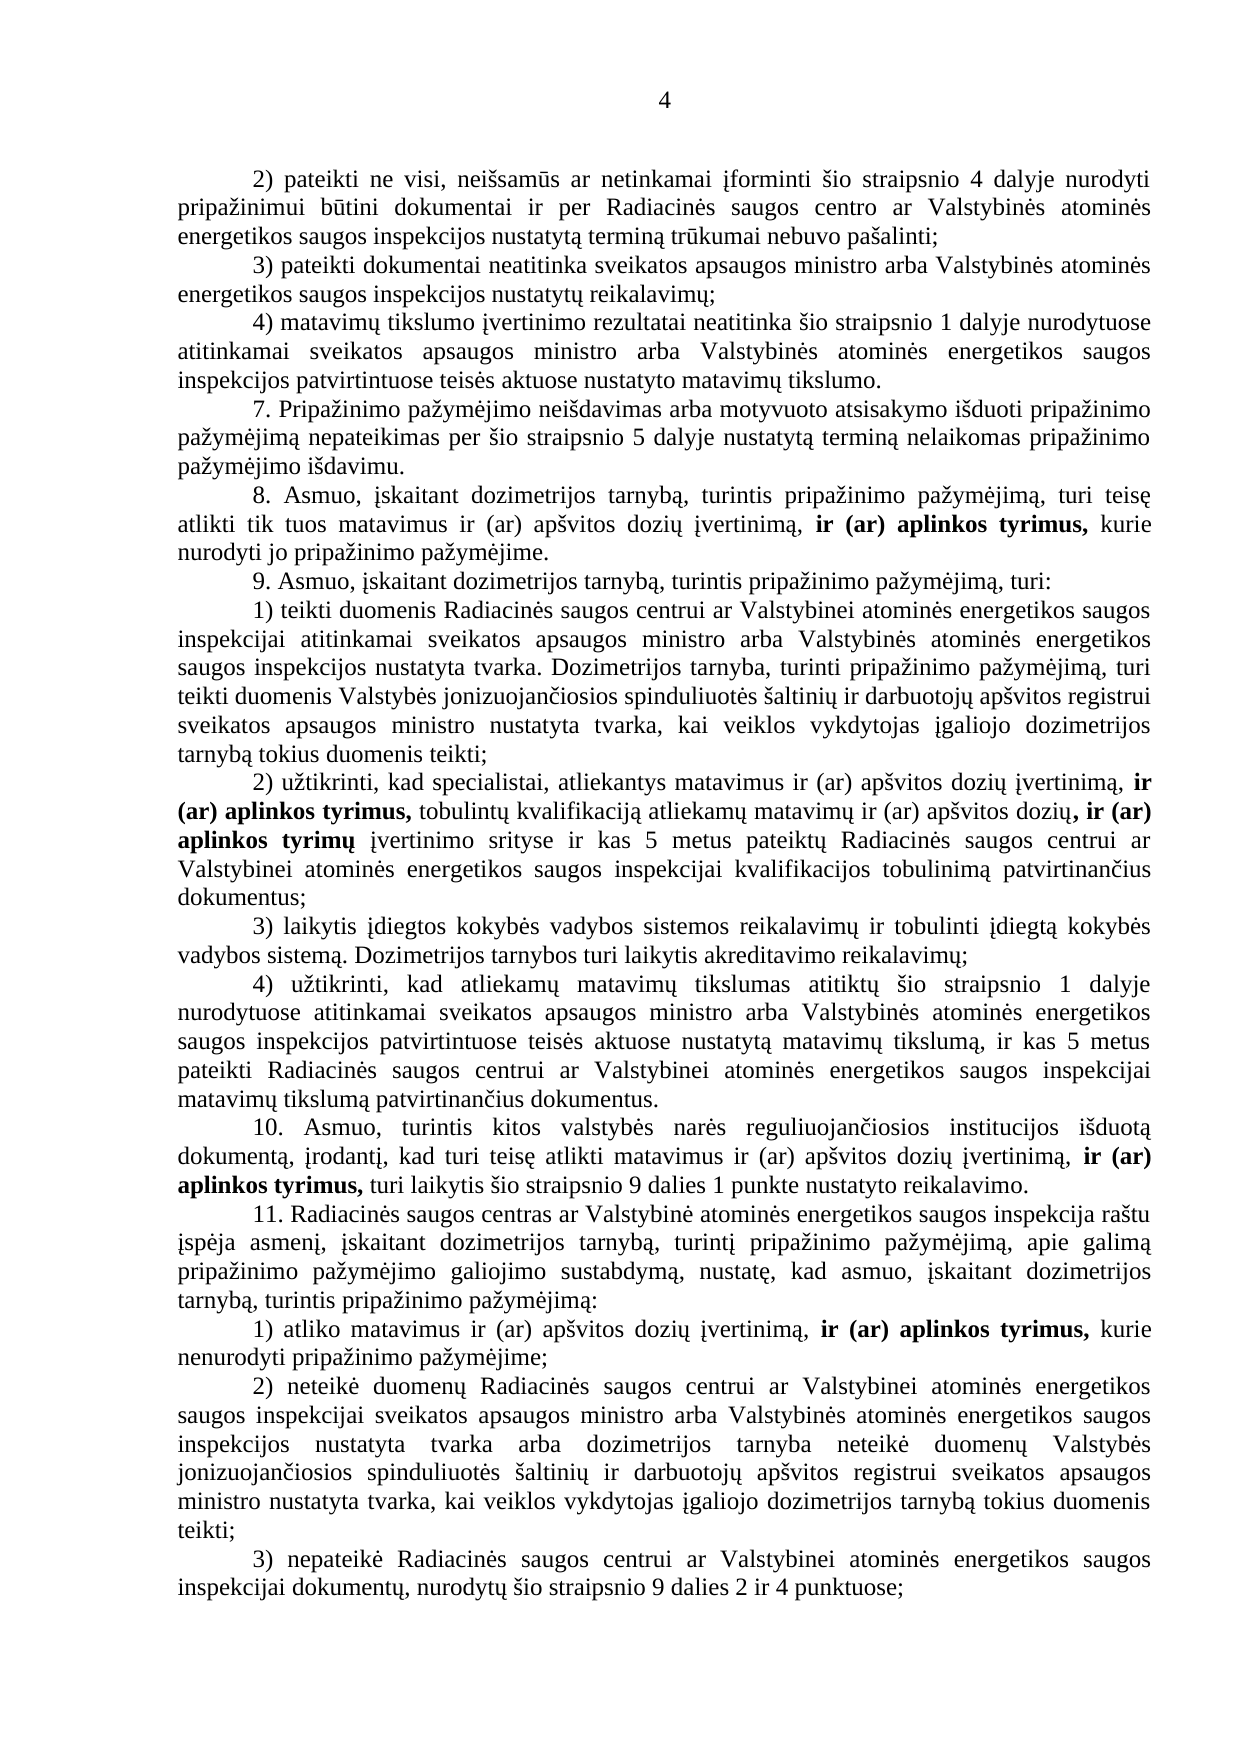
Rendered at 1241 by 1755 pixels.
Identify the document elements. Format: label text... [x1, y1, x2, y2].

text 4) užtikrinti, kad atliekamų matavimų tikslumas atitiktų šio straipsnio 1 dalyje nurodytuose atitinkamai sveikatos apsaugos ministro arba Valstybinės atominės energetikos saugos inspekcijos patvirtintuose teisės aktuose nustatytą matavimų tikslumą, ir kas 5 metus pateikti Radiacinės saugos centrui ar Valstybinei atominės energetikos saugos inspekcijai matavimų tikslumą patvirtinančius dokumentus. [177, 969, 1152, 1112]
text 7. Pripažinimo pažymėjimo neišdavimas arba motyvuoto atsisakymo išduoti pripažinimo pažymėjimą nepateikimas per šio straipsnio 5 dalyje nustatytą terminą nelaikomas pripažinimo pažymėjimo išdavimu. [177, 394, 1152, 480]
text 9. Asmuo, įskaitant dozimetrijos tarnybą, turintis pripažinimo pažymėjimą, turi: [177, 566, 1152, 595]
text 4) matavimų tikslumo įvertinimo rezultatai neatitinka šio straipsnio 1 dalyje nurodytuose atitinkamai sveikatos apsaugos ministro arba Valstybinės atominės energetikos saugos inspekcijos patvirtintuose teisės aktuose nustatyto matavimų tikslumo. [177, 307, 1152, 394]
text 10. Asmuo, turintis kitos valstybės narės reguliuojančiosios institucijos išduotą dokumentą, įrodantį, kad turi teisę atlikti matavimus ir (ar) apšvitos dozių įvertinimą, ir (ar) aplinkos tyrimus, turi laikytis šio straipsnio 9 dalies 1 punkte nustatyto reikalavimo. [177, 1112, 1152, 1199]
text 3) nepateikė Radiacinės saugos centrui ar Valstybinei atominės energetikos saugos inspekcijai dokumentų, nurodytų šio straipsnio 9 dalies 2 ir 4 punktuose; [177, 1544, 1152, 1601]
text 2) pateikti ne visi, neišsamūs ar netinkamai įforminti šio straipsnio 4 dalyje nurodyti pripažinimui būtini dokumentai ir per Radiacinės saugos centro ar Valstybinės atominės energetikos saugos inspekcijos nustatytą terminą trūkumai nebuvo pašalinti; [177, 164, 1152, 250]
text 1) atliko matavimus ir (ar) apšvitos dozių įvertinimą, ir (ar) aplinkos tyrimus, kurie nenurodyti pripažinimo pažymėjime; [177, 1314, 1152, 1371]
text 11. Radiacinės saugos centras ar Valstybinė atominės energetikos saugos inspekcija raštu įspėja asmenį, įskaitant dozimetrijos tarnybą, turintį pripažinimo pažymėjimą, apie galimą pripažinimo pažymėjimo galiojimo sustabdymą, nustatę, kad asmuo, įskaitant dozimetrijos tarnybą, turintis pripažinimo pažymėjimą: [177, 1199, 1152, 1314]
text 2) užtikrinti, kad specialistai, atliekantys matavimus ir (ar) apšvitos dozių įvertinimą, ir (ar) aplinkos tyrimus, tobulintų kvalifikaciją atliekamų matavimų ir (ar) apšvitos dozių, ir (ar) aplinkos tyrimų įvertinimo srityse ir kas 5 metus pateiktų Radiacinės saugos centrui ar Valstybinei atominės energetikos saugos inspekcijai kvalifikacijos tobulinimą patvirtinančius dokumentus; [177, 767, 1152, 911]
text 3) laikytis įdiegtos kokybės vadybos sistemos reikalavimų ir tobulinti įdiegtą kokybės vadybos sistemą. Dozimetrijos tarnybos turi laikytis akreditavimo reikalavimų; [177, 911, 1152, 969]
text 3) pateikti dokumentai neatitinka sveikatos apsaugos ministro arba Valstybinės atominės energetikos saugos inspekcijos nustatytų reikalavimų; [177, 250, 1152, 307]
text 8. Asmuo, įskaitant dozimetrijos tarnybą, turintis pripažinimo pažymėjimą, turi teisę atlikti tik tuos matavimus ir (ar) apšvitos dozių įvertinimą, ir (ar) aplinkos tyrimus, kurie nurodyti jo pripažinimo pažymėjime. [177, 480, 1152, 566]
text 2) neteikė duomenų Radiacinės saugos centrui ar Valstybinei atominės energetikos saugos inspekcijai sveikatos apsaugos ministro arba Valstybinės atominės energetikos saugos inspekcijos nustatyta tvarka arba dozimetrijos tarnyba neteikė duomenų Valstybės jonizuojančiosios spinduliuotės šaltinių ir darbuotojų apšvitos registrui sveikatos apsaugos ministro nustatyta tvarka, kai veiklos vykdytojas įgaliojo dozimetrijos tarnybą tokius duomenis teikti; [177, 1371, 1152, 1544]
text 1) teikti duomenis Radiacinės saugos centrui ar Valstybinei atominės energetikos saugos inspekcijai atitinkamai sveikatos apsaugos ministro arba Valstybinės atominės energetikos saugos inspekcijos nustatyta tvarka. Dozimetrijos tarnyba, turinti pripažinimo pažymėjimą, turi teikti duomenis Valstybės jonizuojančiosios spinduliuotės šaltinių ir darbuotojų apšvitos registrui sveikatos apsaugos ministro nustatyta tvarka, kai veiklos vykdytojas įgaliojo dozimetrijos tarnybą tokius duomenis teikti; [177, 595, 1152, 767]
